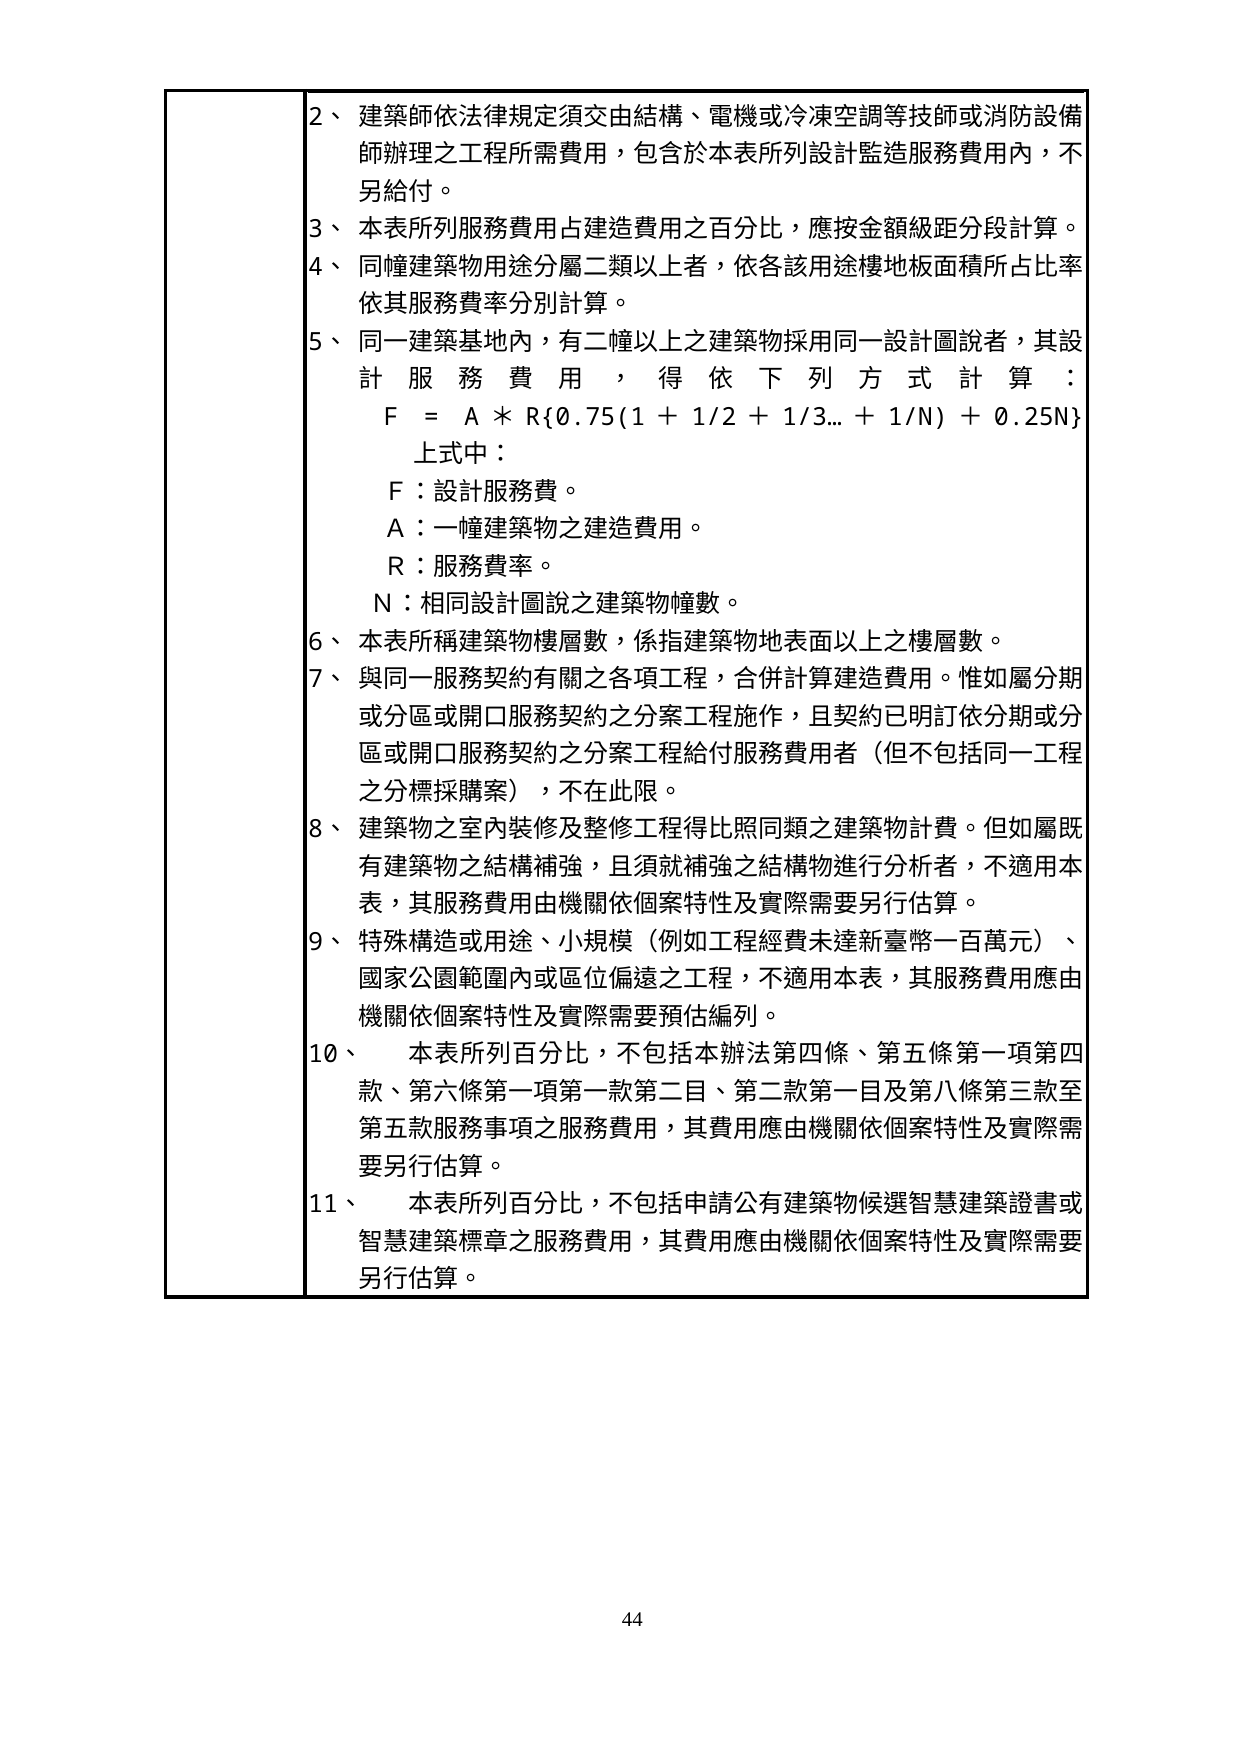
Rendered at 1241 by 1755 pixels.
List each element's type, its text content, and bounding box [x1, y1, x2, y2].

table_cell 本表所列服務費用包括規劃、設計及監造三項，原則上規劃占百分之十，設計占百分之四十五，監造占百分之四十五。但機關得視個案特性及實際需要調整該百分比之組成。 建築師依法律規定須交由結構、電機或冷凍空調等技師或消防設備師辦理之工程所需費用，包含於本表所列設計監造服務費用內，不另給付。 本表所列服務費用占建造費用之百分比，應按金額級距分段計算。 同幢建築物用途分屬二類以上者，依各該用途樓地板面積所占比率依其服務費率分別計算。 同一建築基地內，有二幢以上之建築物採用同一設計圖說者，其設計服務費用，得依下列方式計算： F = A＊R{0.75(1＋1/2＋1/3…＋1/N)＋0.25N} 上式中： Ｆ：設計服務費。 Ａ：一幢建築物之建造費用。 Ｒ：服務費率。 Ｎ：相同設計圖說之建築物幢數。 本表所稱建築物樓層數，係指建築物地表面以上之樓層數。 與同一服務契約有關之各項工程，合併計算建造費用。惟如屬分期或分區或開口服務契約之分案工程施作，且契約已明訂依分期或分區或開口服務契約之分案工程給付服務費用者（但不包括同一工程之分標採購案），不在此限。 建築物之室內裝修及整修工程得比照同類之建築物計費。但如屬既有建築物之結構補強，且須就補強之結構物進行分析者，不適用本表，其服務費用由機關依個案特性及實際需要另行估算。 特殊構造或用途、小規模（例如工程經費未達新臺幣一百萬元）、國家公園範圍內或區位偏遠之工程，不適用本表，其服務費用應由機關依個案特性及實際需要預估編列。 本表所列百分比，不包括本辦法第四條、第五條第一項第四款、第六條第一項第一款第二目、第二款第一目及第八條第三款至第五款服務事項之服務費用，其費用應由機關依個案特性及實際需要另行估算。 本表所列百分比，不包括申請公有建築物候選智慧建築證書或智慧建築標章之服務費用，其費用應由機關依個案特性及實際需要另行估算。 [307, 92, 1086, 1295]
table_cell [167, 92, 303, 1295]
